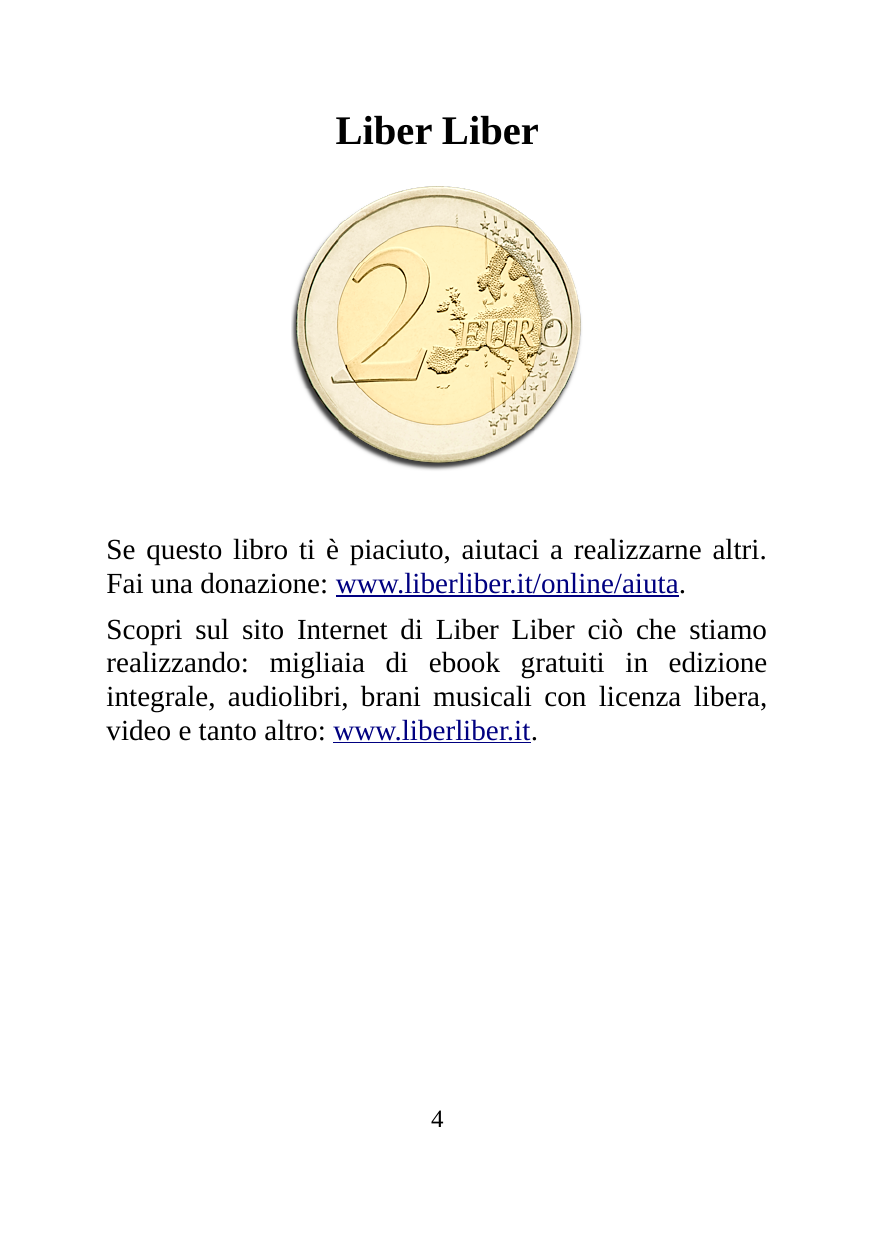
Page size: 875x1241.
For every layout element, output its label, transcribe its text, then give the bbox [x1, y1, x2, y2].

picture [291, 179, 584, 472]
text Liber Liber [106, 106, 768, 153]
text Se questo libro ti è piaciuto, aiutaci a realizzarne altri. Fai una donazione: www.liberliber.it/online/aiuta. [106, 532, 768, 599]
text Scopri sul sito Internet di Liber Liber ciò che stiamo realizzando: migliaia di ebook gratuiti in edizione integrale, audiolibri, brani musicali con licenza libera, video e tanto altro: www.liberliber.it. [106, 612, 768, 746]
